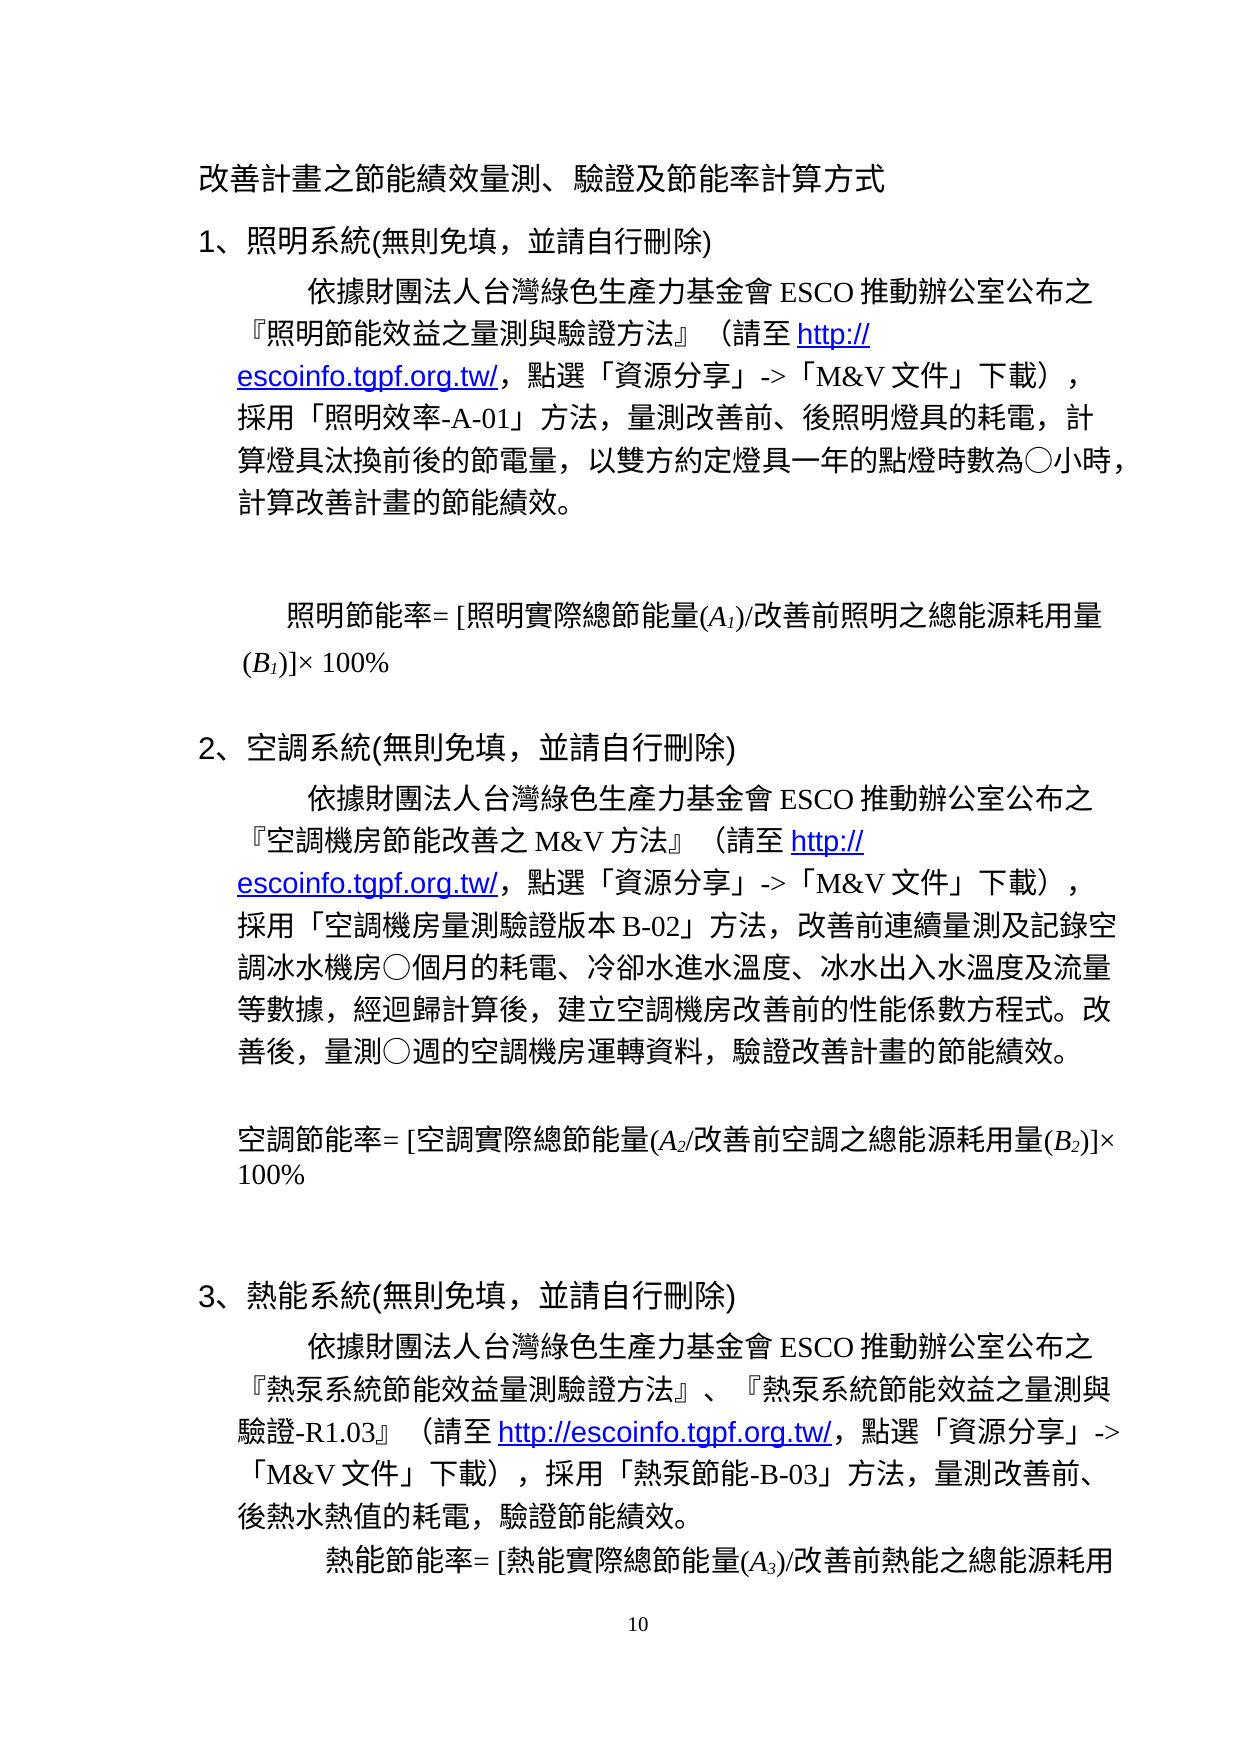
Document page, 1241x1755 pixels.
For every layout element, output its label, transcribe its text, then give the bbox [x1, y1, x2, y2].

subtitle 熱能系統(無則免填，並請自行刪除) [198, 1268, 1122, 1318]
subtitle 空調系統(無則免填，並請自行刪除) [198, 719, 1122, 769]
text 照明節能率= [照明實際總節能量(A1)/改善前照明之總能源耗用量(B1)]× 100% [242, 591, 1122, 678]
text 依據財團法人台灣綠色生產力基金會ESCO推動辦公室公布之『熱泵系統節能效益量測驗證方法』、『熱泵系統節能效益之量測與驗證-R1.03』（請至http://escoinfo.tgpf.org.tw/，點選「資源分享」->「M&V文件」下載），採用「熱泵節能-B-03」方法，量測改善前、後熱水熱值的耗電，驗證節能績效。 [237, 1324, 1122, 1536]
text 依據財團法人台灣綠色生產力基金會ESCO推動辦公室公布之『空調機房節能改善之M&V方法』（請至http://escoinfo.tgpf.org.tw/，點選「資源分享」->「M&V文件」下載），採用「空調機房量測驗證版本B-02」方法，改善前連續量測及記錄空調冰水機房○個月的耗電、冷卻水進水溫度、冰水出入水溫度及流量等數據，經迴歸計算後，建立空調機房改善前的性能係數方程式。改善後，量測○週的空調機房運轉資料，驗證改善計畫的節能績效。 [237, 775, 1122, 1071]
text 空調節能率= [空調實際總節能量(A2/改善前空調之總能源耗用量(B2)]× 100% [237, 1116, 1122, 1191]
subtitle 改善計畫之節能績效量測、驗證及節能率計算方式 [153, 154, 1122, 199]
text 依據財團法人台灣綠色生產力基金會ESCO推動辦公室公布之『照明節能效益之量測與驗證方法』（請至http://escoinfo.tgpf.org.tw/，點選「資源分享」->「M&V文件」下載），採用「照明效率-A-01」方法，量測改善前、後照明燈具的耗電，計算燈具汰換前後的節電量，以雙方約定燈具一年的點燈時數為○小時，計算改善計畫的節能績效。 [237, 268, 1122, 522]
text 熱能節能率= [熱能實際總節能量(A3)/改善前熱能之總能源耗用 [242, 1536, 1122, 1581]
subtitle 照明系統(無則免填，並請自行刪除) [198, 212, 1122, 262]
